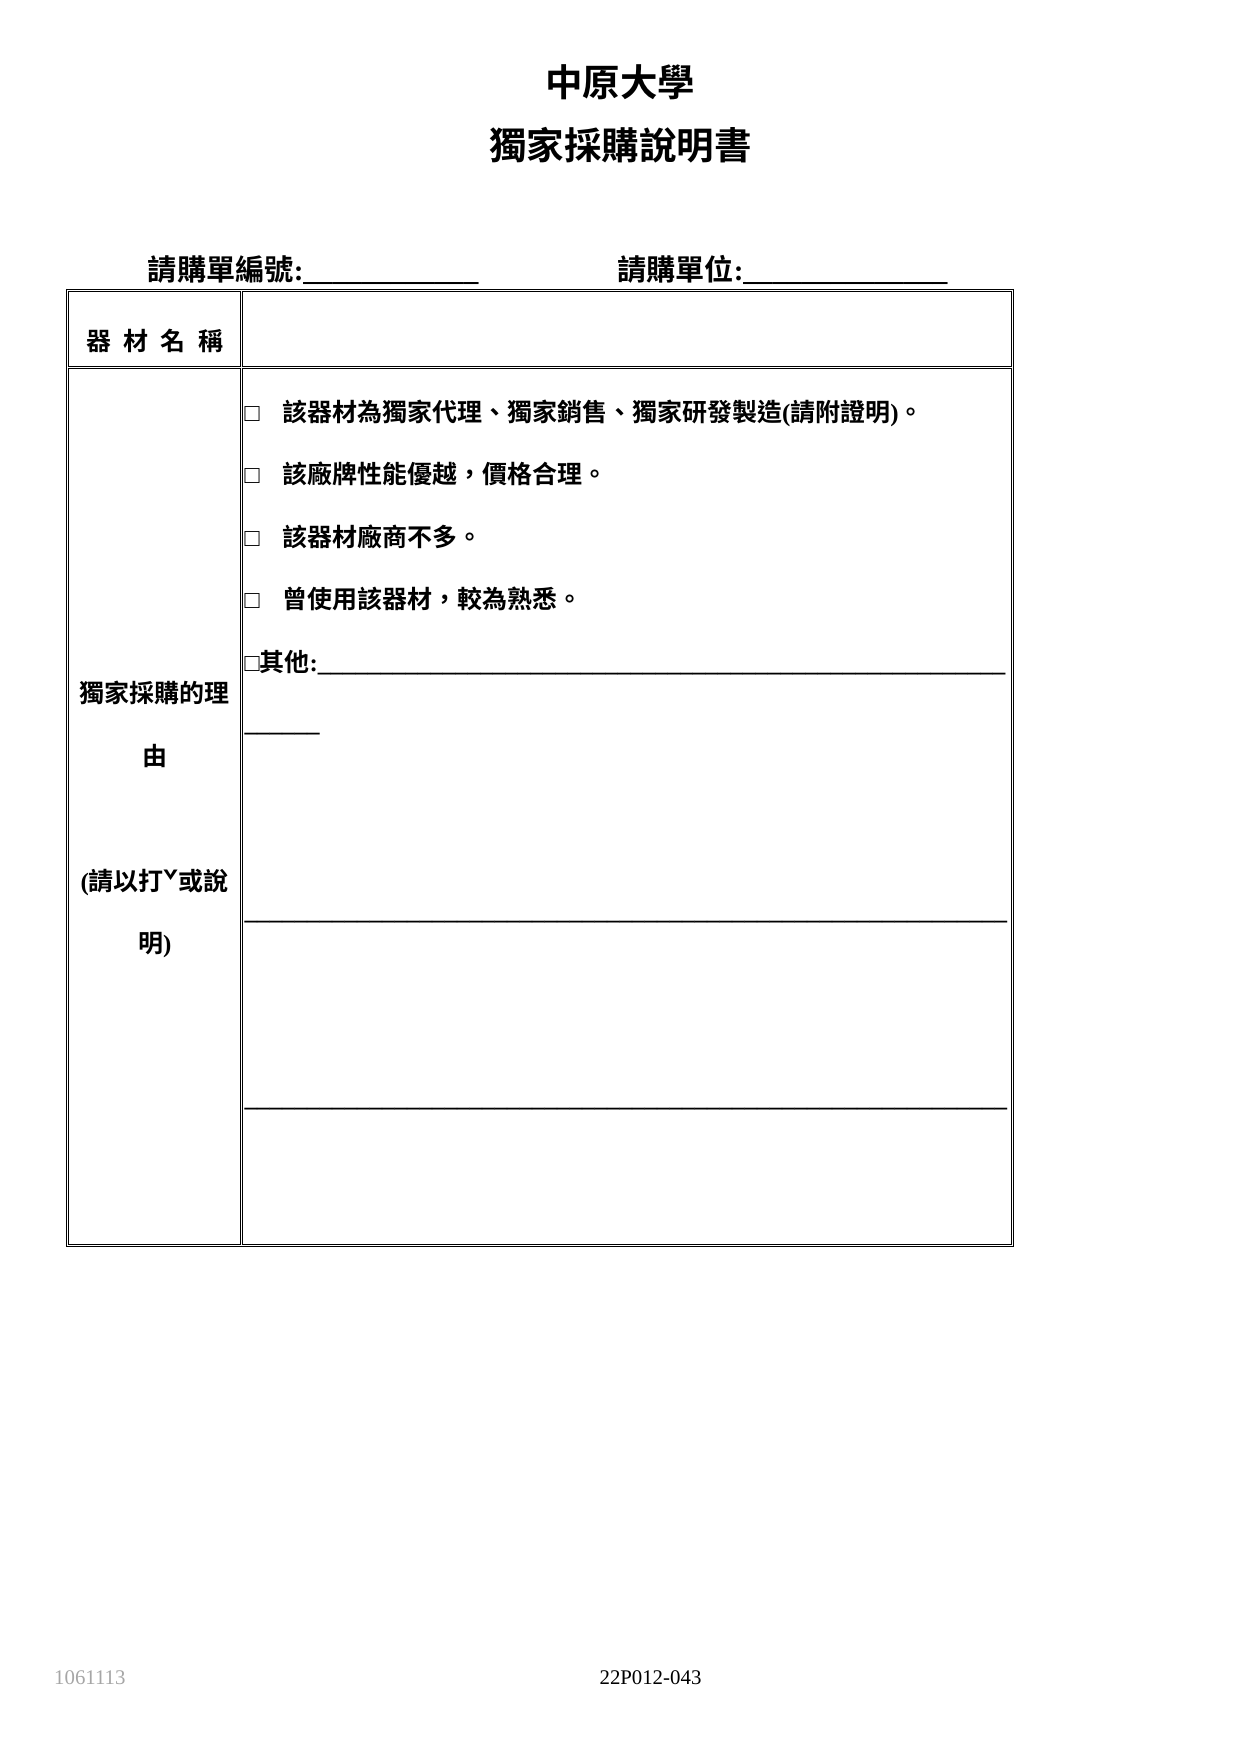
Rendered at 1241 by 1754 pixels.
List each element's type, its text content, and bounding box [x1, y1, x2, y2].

text 中原大學 [148, 39, 1092, 101]
table_cell 該器材為獨家代理、獨家銷售、獨家研發製造(請附證明)。 該廠牌性能優越，價格合理。 該器材廠商不多。 曾使用該器材，較為熟悉。 □其他:_____________________________________________________________ _____________________________________________________________ _____________________________________________________________ [243, 369, 1011, 1244]
text 請購單編號:____________ 請購單位:______________ [148, 226, 1092, 289]
table_header 器材名稱 [69, 292, 240, 366]
table_header [243, 292, 1011, 366]
text 獨家採購說明書 [148, 101, 1092, 164]
table_cell 獨家採購的理由 (請以打ˇ或說明) [69, 369, 240, 1244]
